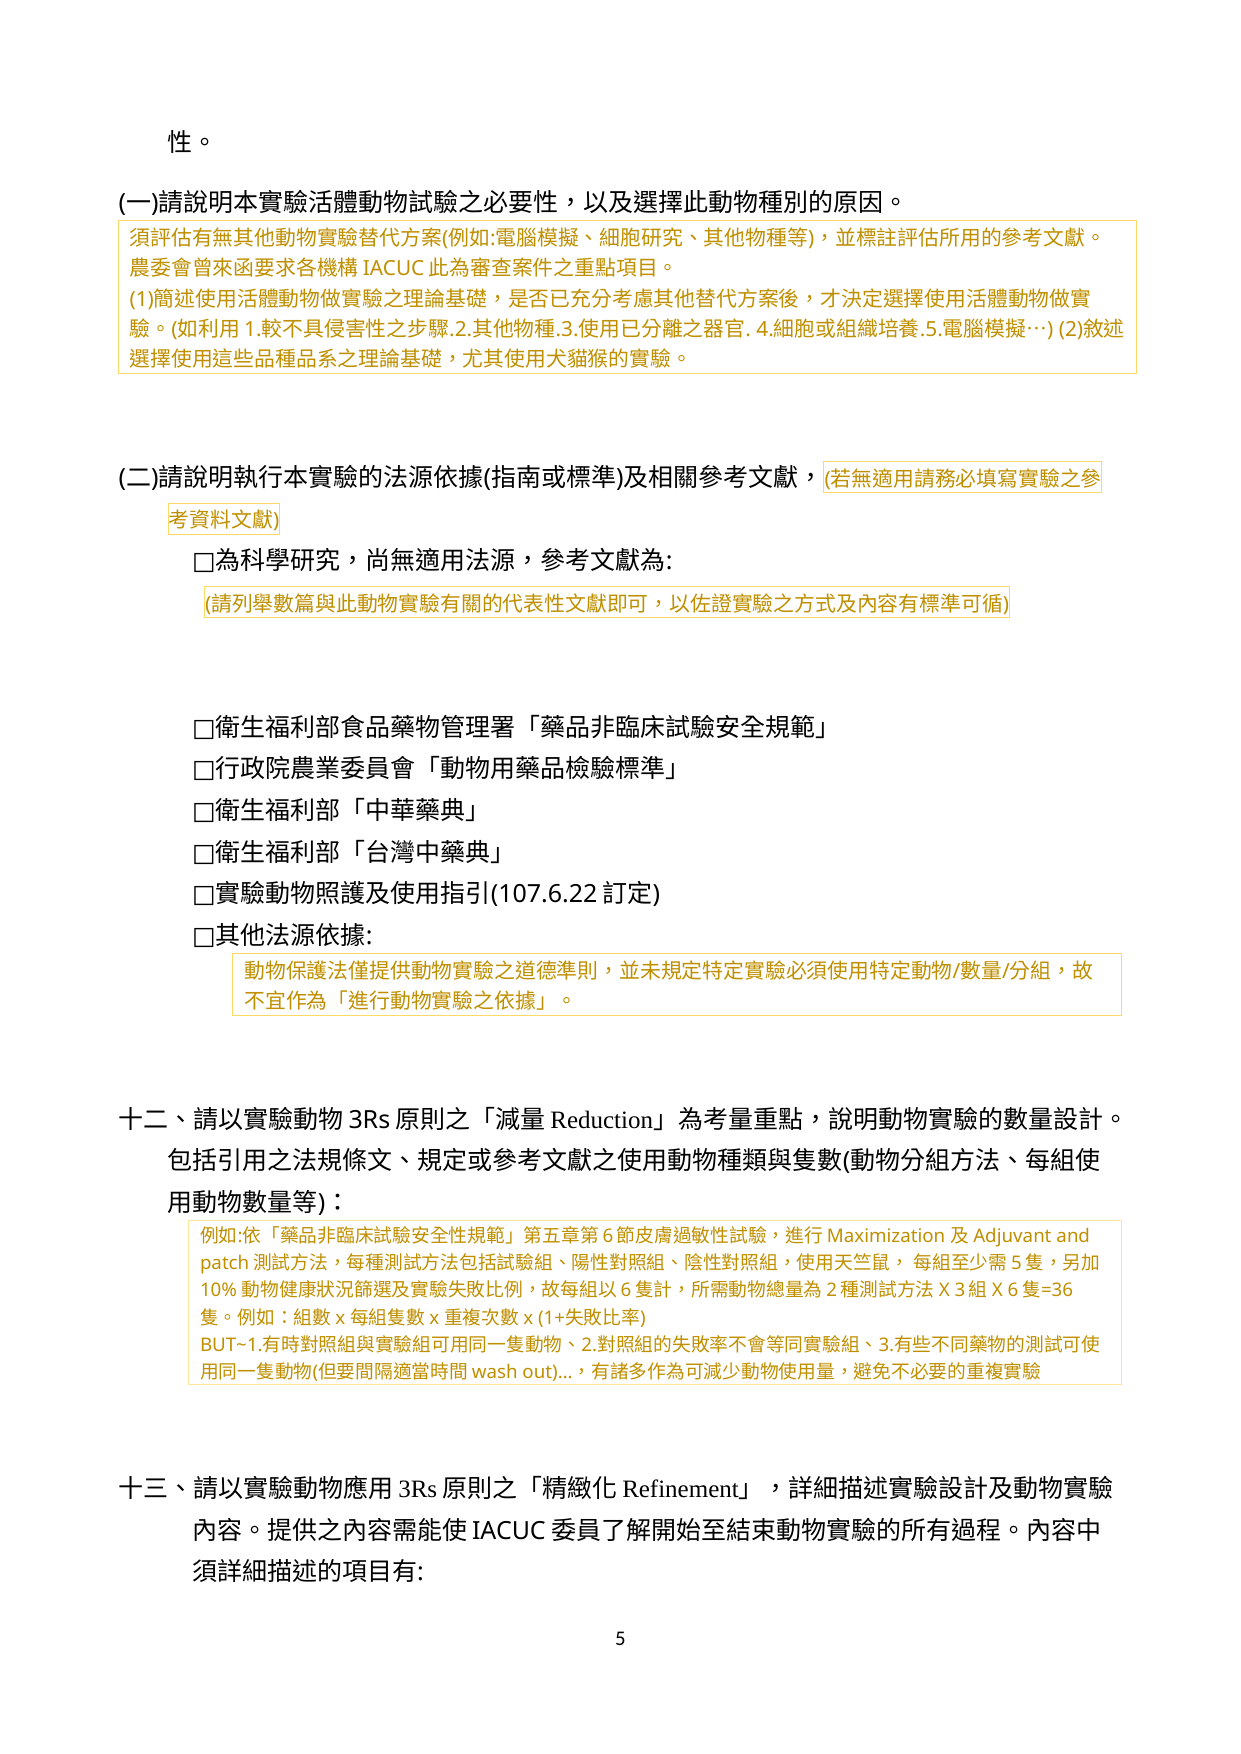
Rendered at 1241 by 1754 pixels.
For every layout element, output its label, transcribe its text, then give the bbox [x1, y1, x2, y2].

text 十二、請以實驗動物3Rs原則之「減量Reduction」為考量重點，說明動物實驗的數量設計。包括引用之法規條文、規定或參考文獻之使用動物種類與隻數(動物分組方法、每組使用動物數量等)： [118, 1095, 1122, 1220]
text □其他法源依據: [118, 911, 1122, 953]
text (一)請說明本實驗活體動物試驗之必要性，以及選擇此動物種別的原因。 [118, 178, 1122, 220]
text (二)請說明執行本實驗的法源依據(指南或標準)及相關參考文獻，(若無適用請務必填寫實驗之參考資料文獻) [118, 453, 1122, 536]
text 性。 [118, 118, 1122, 160]
text □為科學研究，尚無適用法源，參考文獻為: [118, 536, 1122, 578]
text □行政院農業委員會「動物用藥品檢驗標準」 [118, 744, 1122, 786]
text □衛生福利部「中華藥典」 [118, 786, 1122, 828]
text □衛生福利部食品藥物管理署「藥品非臨床試驗安全規範」 [118, 703, 1122, 744]
table_header 例如:依「藥品非臨床試驗安全性規範」第五章第6節皮膚過敏性試驗，進行Maximization 及 Adjuvant and patch測試方法，每種測試方法包括試驗組、陽性對照組、陰性對照組，使用天竺鼠， 每組至少需5隻，另加10% 動物健康狀況篩選及實驗失敗比例，故每組以6隻計，所需動物總量為2種測試方法 X 3組 X 6隻=36隻。例如：組數 x 每組隻數 x 重複次數 x (1+失敗比率) BUT~1.有時對照組與實驗組可用同一隻動物、2.對照組的失敗率不會等同實驗組、3.有些不同藥物的測試可使用同一隻動物(但要間隔適當時間wash out)…，有諸多作為可減少動物使用量，避免不必要的重複實驗 [189, 1221, 1121, 1384]
text (請列舉數篇與此動物實驗有關的代表性文獻即可，以佐證實驗之方式及內容有標準可循) [118, 578, 1122, 619]
table_header 動物保護法僅提供動物實驗之道德準則，並未規定特定實驗必須使用特定動物/數量/分組，故不宜作為「進行動物實驗之依據」。 [233, 954, 1121, 1014]
table_header 須評估有無其他動物實驗替代方案(例如:電腦模擬、細胞研究、其他物種等)，並標註評估所用的參考文獻。 農委會曾來函要求各機構IACUC此為審查案件之重點項目。 (1)簡述使用活體動物做實驗之理論基礎，是否已充分考慮其他替代方案後，才決定選擇使用活體動物做實驗。(如利用1.較不具侵害性之步驟.2.其他物種.3.使用已分離之器官. 4.細胞或組織培養.5.電腦模擬…) (2)敘述選擇使用這些品種品系之理論基礎，尤其使用犬貓猴的實驗。 [119, 221, 1136, 373]
text 十三、請以實驗動物應用3Rs原則之「精緻化Refinement」，詳細描述實驗設計及動物實驗內容。提供之內容需能使IACUC委員了解開始至結束動物實驗的所有過程。內容中須詳細描述的項目有: [118, 1464, 1122, 1589]
text □衛生福利部「台灣中藥典」 [118, 828, 1122, 869]
text □實驗動物照護及使用指引(107.6.22訂定) [118, 869, 1122, 911]
